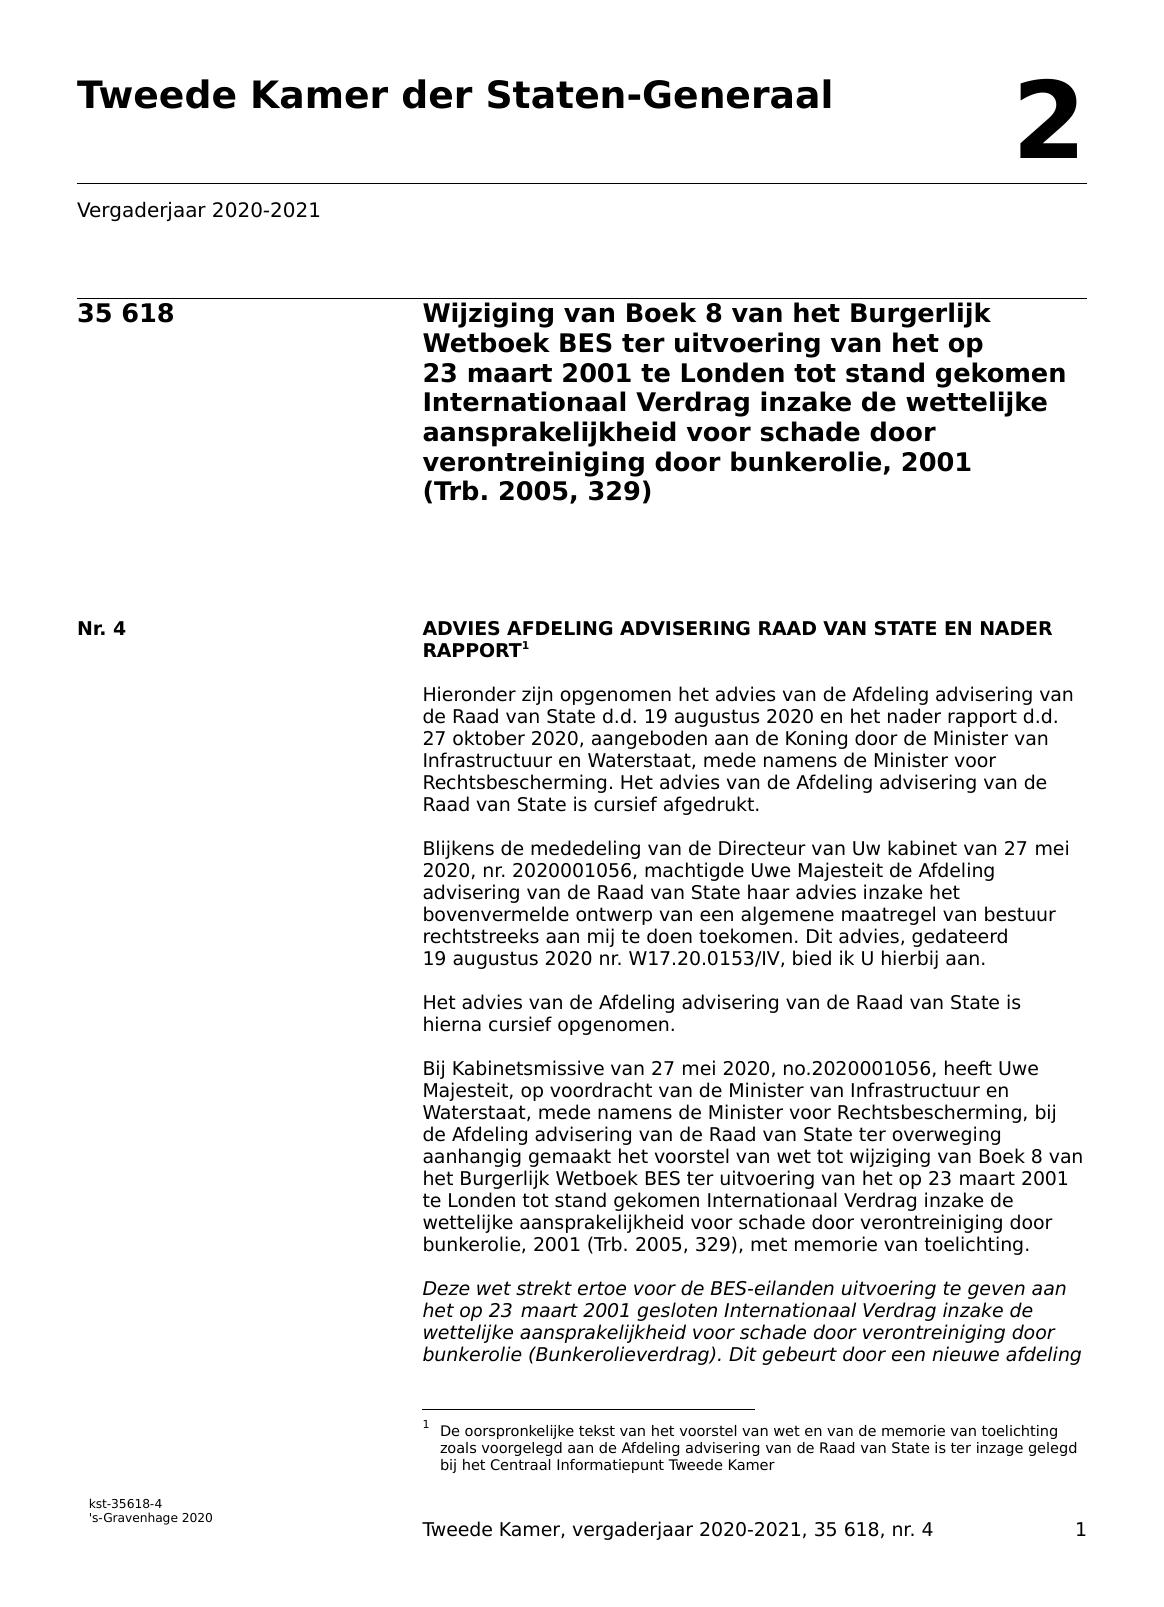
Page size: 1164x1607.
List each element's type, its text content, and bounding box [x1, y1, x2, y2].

subtitle Nr. 4 ADVIES AFDELING ADVISERING RAAD VAN STATE EN NADER RAPPORT [77, 618, 1087, 662]
table_cell Vergaderjaar 2020-2021 [77, 184, 1087, 298]
text kst-35618-4 [88, 1497, 323, 1511]
table_header 2 [886, 59, 1087, 183]
text De oorspronkelijke tekst van het voorstel van wet en van de memorie van toelichting zoals voorgelegd aan de Afdeling advisering van de Raad van State is ter inzage gelegd bij het Centraal Informatiepunt Tweede Kamer [422, 1418, 1087, 1474]
text Het advies van de Afdeling advisering van de Raad van State is hierna cursief opgenomen. [422, 992, 1087, 1036]
text 's-Gravenhage 2020 [88, 1511, 323, 1525]
text Bij Kabinetsmissive van 27 mei 2020, no.2020001056, heeft Uwe Majesteit, op voordracht van de Minister van Infrastructuur en Waterstaat, mede namens de Minister voor Rechtsbescherming, bij de Afdeling advisering van de Raad van State ter overweging aanhangig gemaakt het voorstel van wet tot wijziging van Boek 8 van het Burgerlijk Wetboek BES ter uitvoering van het op 23 maart 2001 te Londen tot stand gekomen Internationaal Verdrag inzake de wettelijke aansprakelijkheid voor schade door verontreiniging door bunkerolie, 2001 (Trb. 2005, 329), met memorie van toelichting. [422, 1058, 1087, 1256]
subtitle 35 618 Wijziging van Boek 8 van het Burgerlijk Wetboek BES ter uitvoering van het op 23 maart 2001 te Londen tot stand gekomen Internationaal Verdrag inzake de wettelijke aansprakelijkheid voor schade door verontreiniging door bunkerolie, 2001 (Trb. 2005, 329) [77, 299, 1087, 507]
text Deze wet strekt ertoe voor de BES-eilanden uitvoering te geven aan het op 23 maart 2001 gesloten Internationaal Verdrag inzake de wettelijke aansprakelijkheid voor schade door verontreiniging door bunkerolie (Bunkerolieverdrag). Dit gebeurt door een nieuwe afdeling [422, 1278, 1087, 1366]
text Blijkens de mededeling van de Directeur van Uw kabinet van 27 mei 2020, nr. 2020001056, machtigde Uwe Majesteit de Afdeling advisering van de Raad van State haar advies inzake het bovenvermelde ontwerp van een algemene maatregel van bestuur rechtstreeks aan mij te doen toekomen. Dit advies, gedateerd 19 augustus 2020 nr. W17.20.0153/IV, bied ik U hierbij aan. [422, 838, 1087, 970]
text Hieronder zijn opgenomen het advies van de Afdeling advisering van de Raad van State d.d. 19 augustus 2020 en het nader rapport d.d. 27 oktober 2020, aangeboden aan de Koning door de Minister van Infrastructuur en Waterstaat, mede namens de Minister voor Rechtsbescherming. Het advies van de Afdeling advisering van de Raad van State is cursief afgedrukt. [422, 684, 1087, 816]
table_header Tweede Kamer der Staten-Generaal [77, 59, 886, 183]
